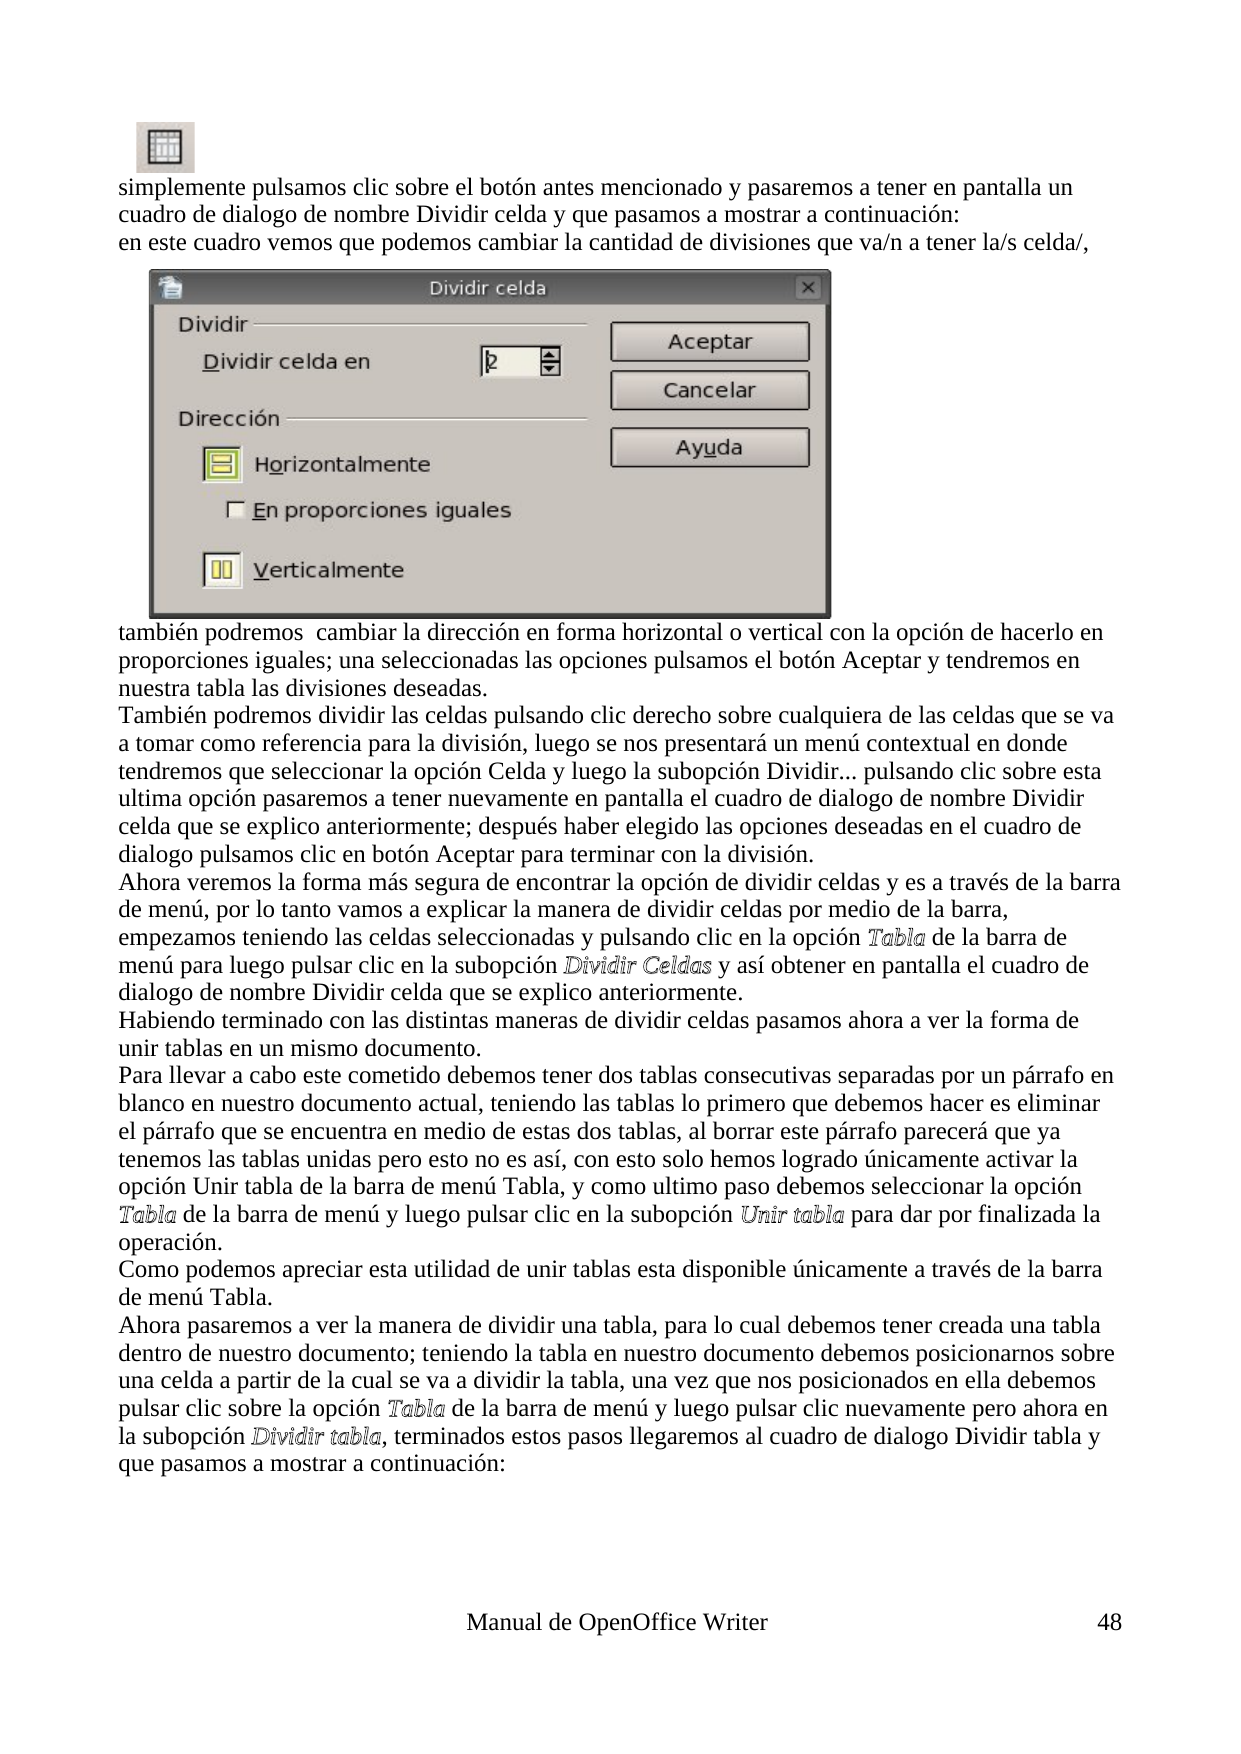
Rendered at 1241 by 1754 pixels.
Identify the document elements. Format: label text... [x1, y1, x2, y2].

text Habiendo terminado con las distintas maneras de dividir celdas pasamos ahora a ver la forma de unir tablas en un mismo documento. [118, 1006, 1122, 1062]
text simplemente pulsamos clic sobre el botón antes mencionado y pasaremos a tener en pantalla un cuadro de dialogo de nombre Dividir celda y que pasamos a mostrar a continuación: [118, 118, 1122, 228]
text También podremos dividir las celdas pulsando clic derecho sobre cualquiera de las celdas que se va a tomar como referencia para la división, luego se nos presentará un menú contextual en donde tendremos que seleccionar la opción Celda y luego la subopción Dividir... pulsando clic sobre esta ultima opción pasaremos a tener nuevamente en pantalla el cuadro de dialogo de nombre Dividir celda que se explico anteriormente; después haber elegido las opciones deseadas en el cuadro de dialogo pulsamos clic en botón Aceptar para terminar con la división. [118, 701, 1122, 868]
text Ahora veremos la forma más segura de encontrar la opción de dividir celdas y es a través de la barra de menú, por lo tanto vamos a explicar la manera de dividir celdas por medio de la barra, empezamos teniendo las celdas seleccionadas y pulsando clic en la opción Tabla de la barra de menú para luego pulsar clic en la subopción Dividir Celdas y así obtener en pantalla el cuadro de dialogo de nombre Dividir celda que se explico anteriormente. [118, 868, 1122, 1006]
text Como podemos apreciar esta utilidad de unir tablas esta disponible únicamente a través de la barra de menú Tabla. [118, 1256, 1122, 1311]
picture [136, 122, 195, 173]
text Ahora pasaremos a ver la manera de dividir una tabla, para lo cual debemos tener creada una tabla dentro de nuestro documento; teniendo la tabla en nuestro documento debemos posicionarnos sobre una celda a partir de la cual se va a dividir la tabla, una vez que nos posicionados en ella debemos pulsar clic sobre la opción Tabla de la barra de menú y luego pulsar clic nuevamente pero ahora en la subopción Dividir tabla, terminados estos pasos llegaremos al cuadro de dialogo Dividir tabla y que pasamos a mostrar a continuación: [118, 1311, 1122, 1477]
text Para llevar a cabo este cometido debemos tener dos tablas consecutivas separadas por un párrafo en blanco en nuestro documento actual, teniendo las tablas lo primero que debemos hacer es eliminar el párrafo que se encuentra en medio de estas dos tablas, al borrar este párrafo parecerá que ya tenemos las tablas unidas pero esto no es así, con esto solo hemos logrado únicamente activar la opción Unir tabla de la barra de menú Tabla, y como ultimo paso debemos seleccionar la opción Tabla de la barra de menú y luego pulsar clic en la subopción Unir tabla para dar por finalizada la operación. [118, 1062, 1122, 1256]
text en este cuadro vemos que podemos cambiar la cantidad de divisiones que va/n a tener la/s celda/, también podremos cambiar la dirección en forma horizontal o vertical con la opción de hacerlo en proporciones iguales; una seleccionadas las opciones pulsamos el botón Aceptar y tendremos en nuestra tabla las divisiones deseadas. [118, 228, 1122, 701]
picture [148, 269, 832, 619]
